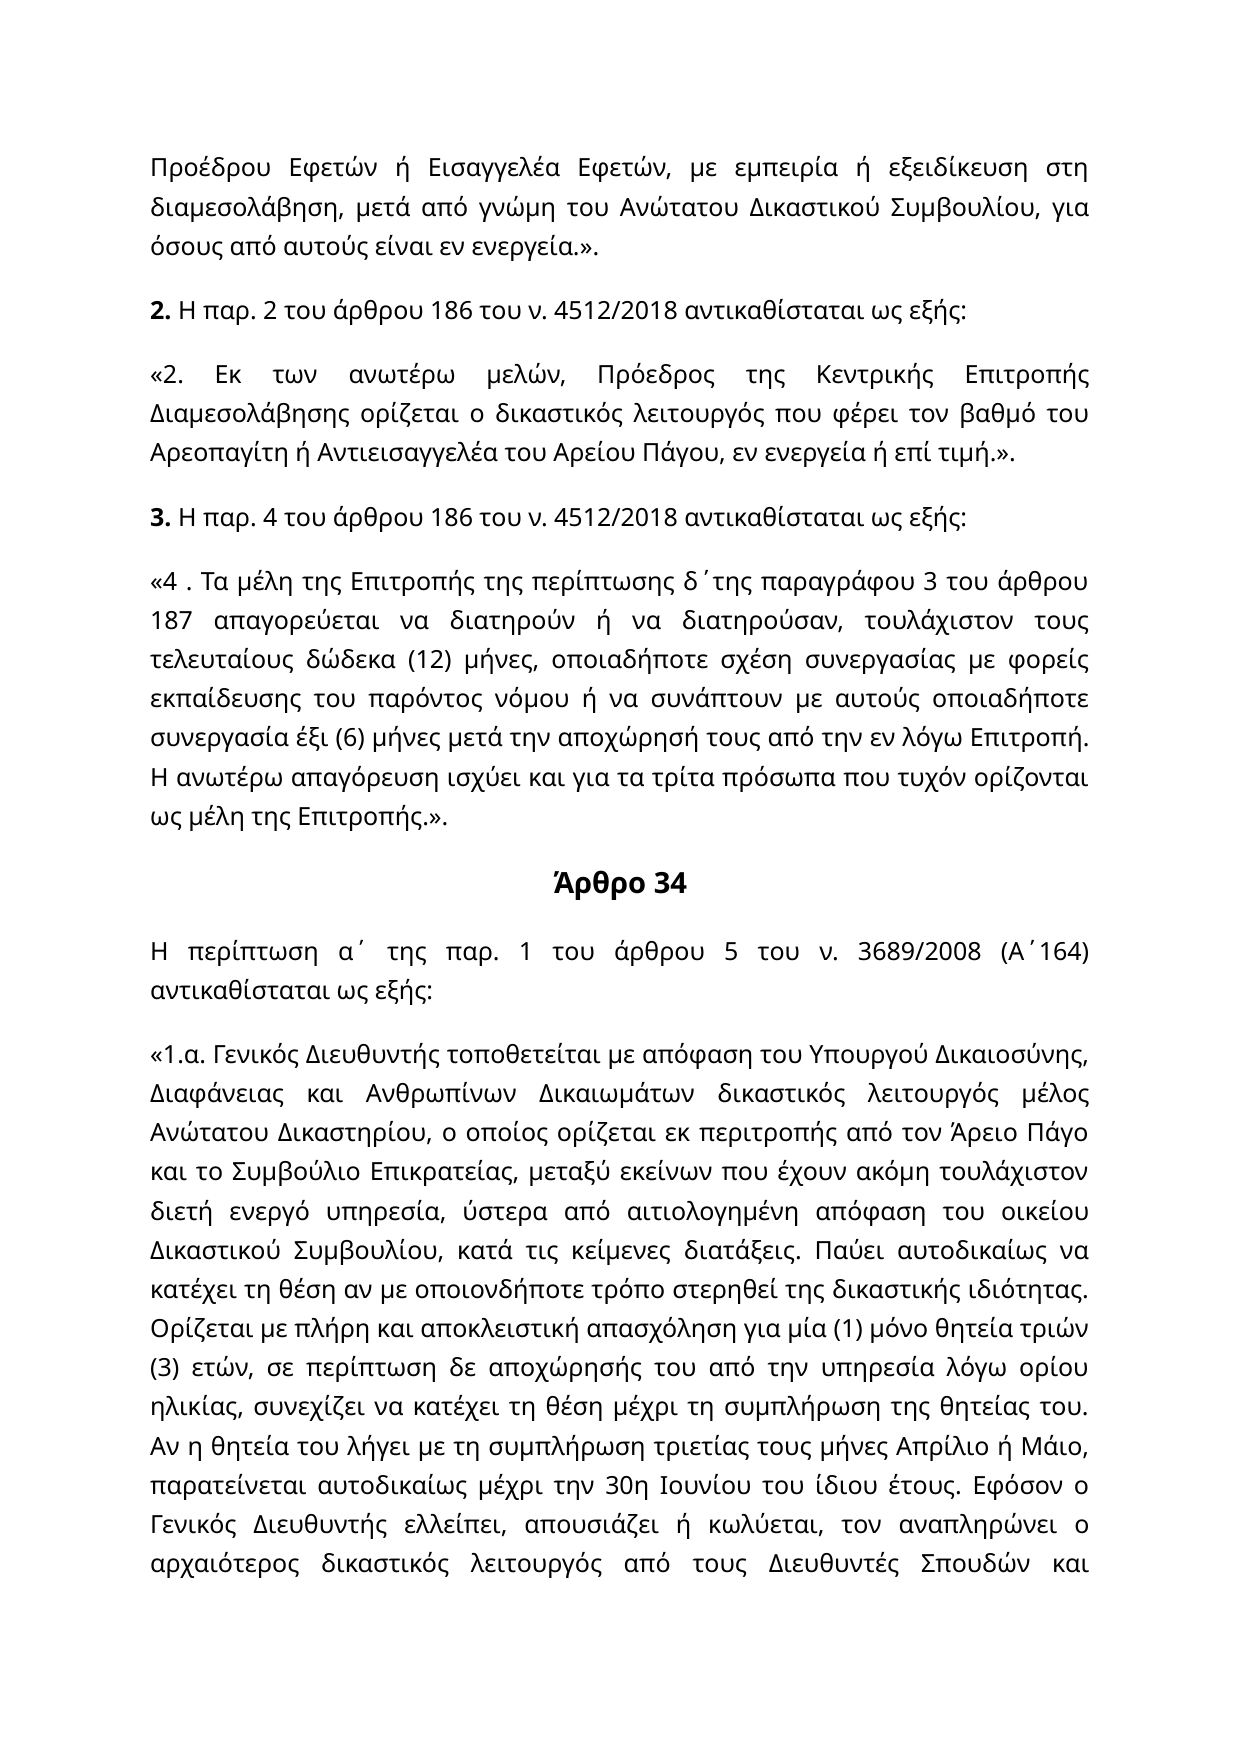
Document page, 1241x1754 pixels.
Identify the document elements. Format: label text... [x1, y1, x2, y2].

text Η περίπτωση α΄ της παρ. 1 του άρθρου 5 του ν. 3689/2008 (A΄164) αντικαθίσταται ως εξής: [150, 933, 1090, 1006]
text «2. Εκ των ανωτέρω μελών, Πρόεδρος της Κεντρικής Επιτροπής Διαμεσολάβησης ορίζεται ο δικαστικός λειτουργός που φέρει τον βαθμό του Αρεοπαγίτη ή Αντιεισαγγελέα του Αρείου Πάγου, εν ενεργεία ή επί τιμή.». [150, 357, 1090, 469]
text 2. Η παρ. 2 του άρθρου 186 του ν. 4512/2018 αντικαθίσταται ως εξής: [150, 292, 1090, 327]
text «1.α. Γενικός Διευθυντής τοποθετείται με απόφαση του Υπουργού Δικαιοσύνης, Διαφάνειας και Ανθρωπίνων Δικαιωμάτων δικαστικός λειτουργός μέλος Ανώτατου Δικαστηρίου, ο οποίος ορίζεται εκ περιτροπής από τον Άρειο Πάγο και το Συμβούλιο Επικρατείας, μεταξύ εκείνων που έχουν ακόμη τουλάχιστον διετή ενεργό υπηρεσία, ύστερα από αιτιολογημένη απόφαση του οικείου Δικαστικού Συμβουλίου, κατά τις κείμενες διατάξεις. Παύει αυτοδικαίως να κατέχει τη θέση αν με οποιονδήποτε τρόπο στερηθεί της δικαστικής ιδιότητας. Ορίζεται με πλήρη και αποκλειστική απασχόληση για μία (1) μόνο θητεία τριών (3) ετών, σε περίπτωση δε αποχώρησής του από την υπηρεσία λόγω ορίου ηλικίας, συνεχίζει να κατέχει τη θέση μέχρι τη συμπλήρωση της θητείας του. Αν η θητεία του λήγει με τη συμπλήρωση τριετίας τους μήνες Απρίλιο ή Μάιο, παρατείνεται αυτοδικαίως μέχρι την 30η Ιουνίου του ίδιου έτους. Εφόσον o Γενικός Διευθυντής ελλείπει, απουσιάζει ή κωλύεται, τον αναπληρώνει ο αρχαιότερος δικαστικός λειτουργός από τους Διευθυντές Σπουδών και [150, 1036, 1090, 1580]
text Προέδρου Εφετών ή Εισαγγελέα Εφετών, με εμπειρία ή εξειδίκευση στη διαμεσολάβηση, μετά από γνώμη του Ανώτατου Δικαστικού Συμβουλίου, για όσους από αυτούς είναι εν ενεργεία.». [150, 150, 1090, 262]
text 3. Η παρ. 4 του άρθρου 186 του ν. 4512/2018 αντικαθίσταται ως εξής: [150, 499, 1090, 533]
text «4 . Τα μέλη της Επιτροπής της περίπτωσης δ΄της παραγράφου 3 του άρθρου 187 απαγορεύεται να διατηρούν ή να διατηρούσαν, τουλάχιστον τους τελευταίους δώδεκα (12) μήνες, οποιαδήποτε σχέση συνεργασίας με φορείς εκπαίδευσης του παρόντος νόμου ή να συνάπτουν με αυτούς οποιαδήποτε συνεργασία έξι (6) μήνες μετά την αποχώρησή τους από την εν λόγω Επιτροπή. Η ανωτέρω απαγόρευση ισχύει και για τα τρίτα πρόσωπα που τυχόν ορίζονται ως μέλη της Επιτροπής.». [150, 563, 1090, 832]
subtitle Άρθρο 34 [150, 862, 1090, 902]
